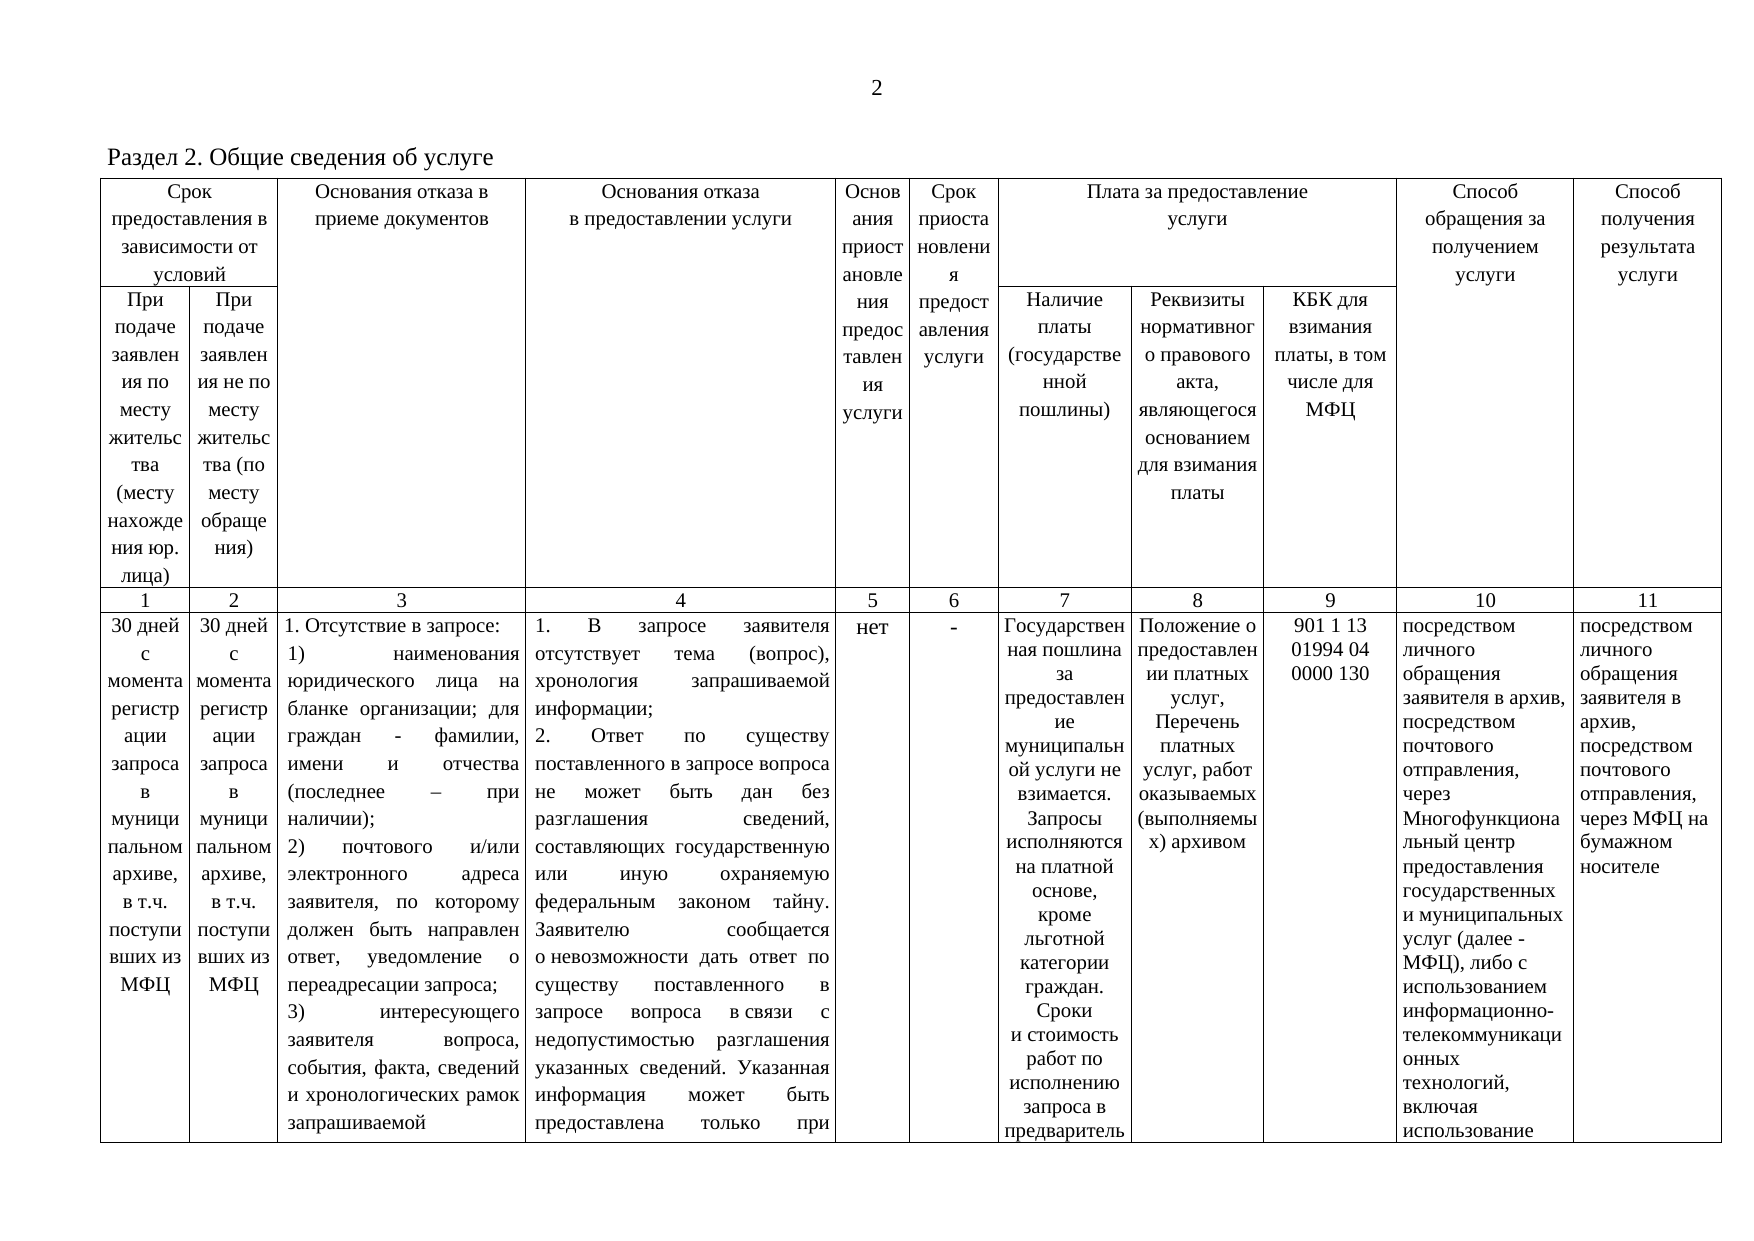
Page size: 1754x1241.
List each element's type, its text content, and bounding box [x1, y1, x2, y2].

table_cell посредством личного обращения заявителя в архив, посредством почтового отправления, через МФЦ на бумажном носителе [1574, 613, 1721, 1142]
table_cell 11 [1574, 588, 1721, 612]
table_cell Основания приостановления предоставления услуги [836, 179, 909, 587]
table_cell 9 [1264, 588, 1396, 612]
table_cell 8 [1132, 588, 1263, 612]
table_cell 1. Отсутствие в запросе: 1) наименования юридического лица на бланке организации; для граждан - фамилии, имени и отчества (последнее – при наличии); 2) почтового и/или электронного адреса заявителя, по которому должен быть направлен ответ, уведомление о переадресации запроса; 3) интересующего заявителя вопроса, события, факта, сведений и хронологических рамок запрашиваемой [278, 613, 525, 1142]
table_cell 1. В запросе заявителя отсутствует тема (вопрос), хронология запрашиваемой информации; 2. Ответ по существу поставленного в запросе вопроса не может быть дан без разглашения сведений, составляющих государственную или иную охраняемую федеральным законом тайну. Заявителю сообщается о невозможности дать ответ по существу поставленного в запросе вопроса в связи с недопустимостью разглашения указанных сведений. Указанная информация может быть предоставлена только при [526, 613, 835, 1142]
table_cell Способ обращения за получением услуги [1397, 179, 1573, 587]
table_cell 5 [836, 588, 909, 612]
table_cell 1 [101, 588, 189, 612]
table_cell Основания отказа в предоставлении услуги [526, 179, 835, 587]
table_cell Государственная пошлина за предоставление муниципальной услуги не взимается. Запросы исполняются на платной основе, кроме льготной категории граждан. Сроки и стоимость работ по исполнению запроса в предваритель [999, 613, 1131, 1142]
table_cell 4 [526, 588, 835, 612]
table_cell - [910, 613, 998, 1142]
table_cell Срок предоставления в зависимости от условий [101, 179, 277, 286]
table_cell Наличие платы (государственной пошлины) [999, 287, 1131, 587]
table_cell посредством личного обращения заявителя в архив, посредством почтового отправления, через Многофункциональный центр предоставления государственных и муниципальных услуг (далее - МФЦ), либо с использованием информационно-телекоммуникационных технологий, включая использование [1397, 613, 1573, 1142]
table_cell 2 [190, 588, 277, 612]
table_cell 7 [999, 588, 1131, 612]
table_cell нет [836, 613, 909, 1142]
table_cell Положение о предоставлении платных услуг, Перечень платных услуг, работ оказываемых (выполняемых) архивом [1132, 613, 1263, 1142]
table_cell Основания отказа в приеме документов [278, 179, 525, 587]
table_cell 30 дней с момента регистрации запроса в муниципальном архиве, в т.ч. поступивших из МФЦ [190, 613, 277, 1142]
table_cell 901 1 13 01994 04 0000 130 [1264, 613, 1396, 1142]
table_cell Способ получения результата услуги [1574, 179, 1721, 587]
table_header Раздел 2. Общие сведения об услуге [101, 142, 1722, 178]
table_cell КБК для взимания платы, в том числе для МФЦ [1264, 287, 1396, 587]
table_cell При подаче заявления не по месту жительства (по месту обращения) [190, 287, 277, 587]
table_cell Плата за предоставление услуги [999, 179, 1396, 286]
table_cell Срок приостановления предоставления услуги [910, 179, 998, 587]
table_cell Реквизиты нормативного правового акта, являющегося основанием для взимания платы [1132, 287, 1263, 587]
table_cell 10 [1397, 588, 1573, 612]
table_cell 6 [910, 588, 998, 612]
table_cell 3 [278, 588, 525, 612]
table_cell При подаче заявления по месту жительства (месту нахождения юр. лица) [101, 287, 189, 587]
table_cell 30 дней с момента регистрации запроса в муниципальном архиве, в т.ч. поступивших из МФЦ [101, 613, 189, 1142]
